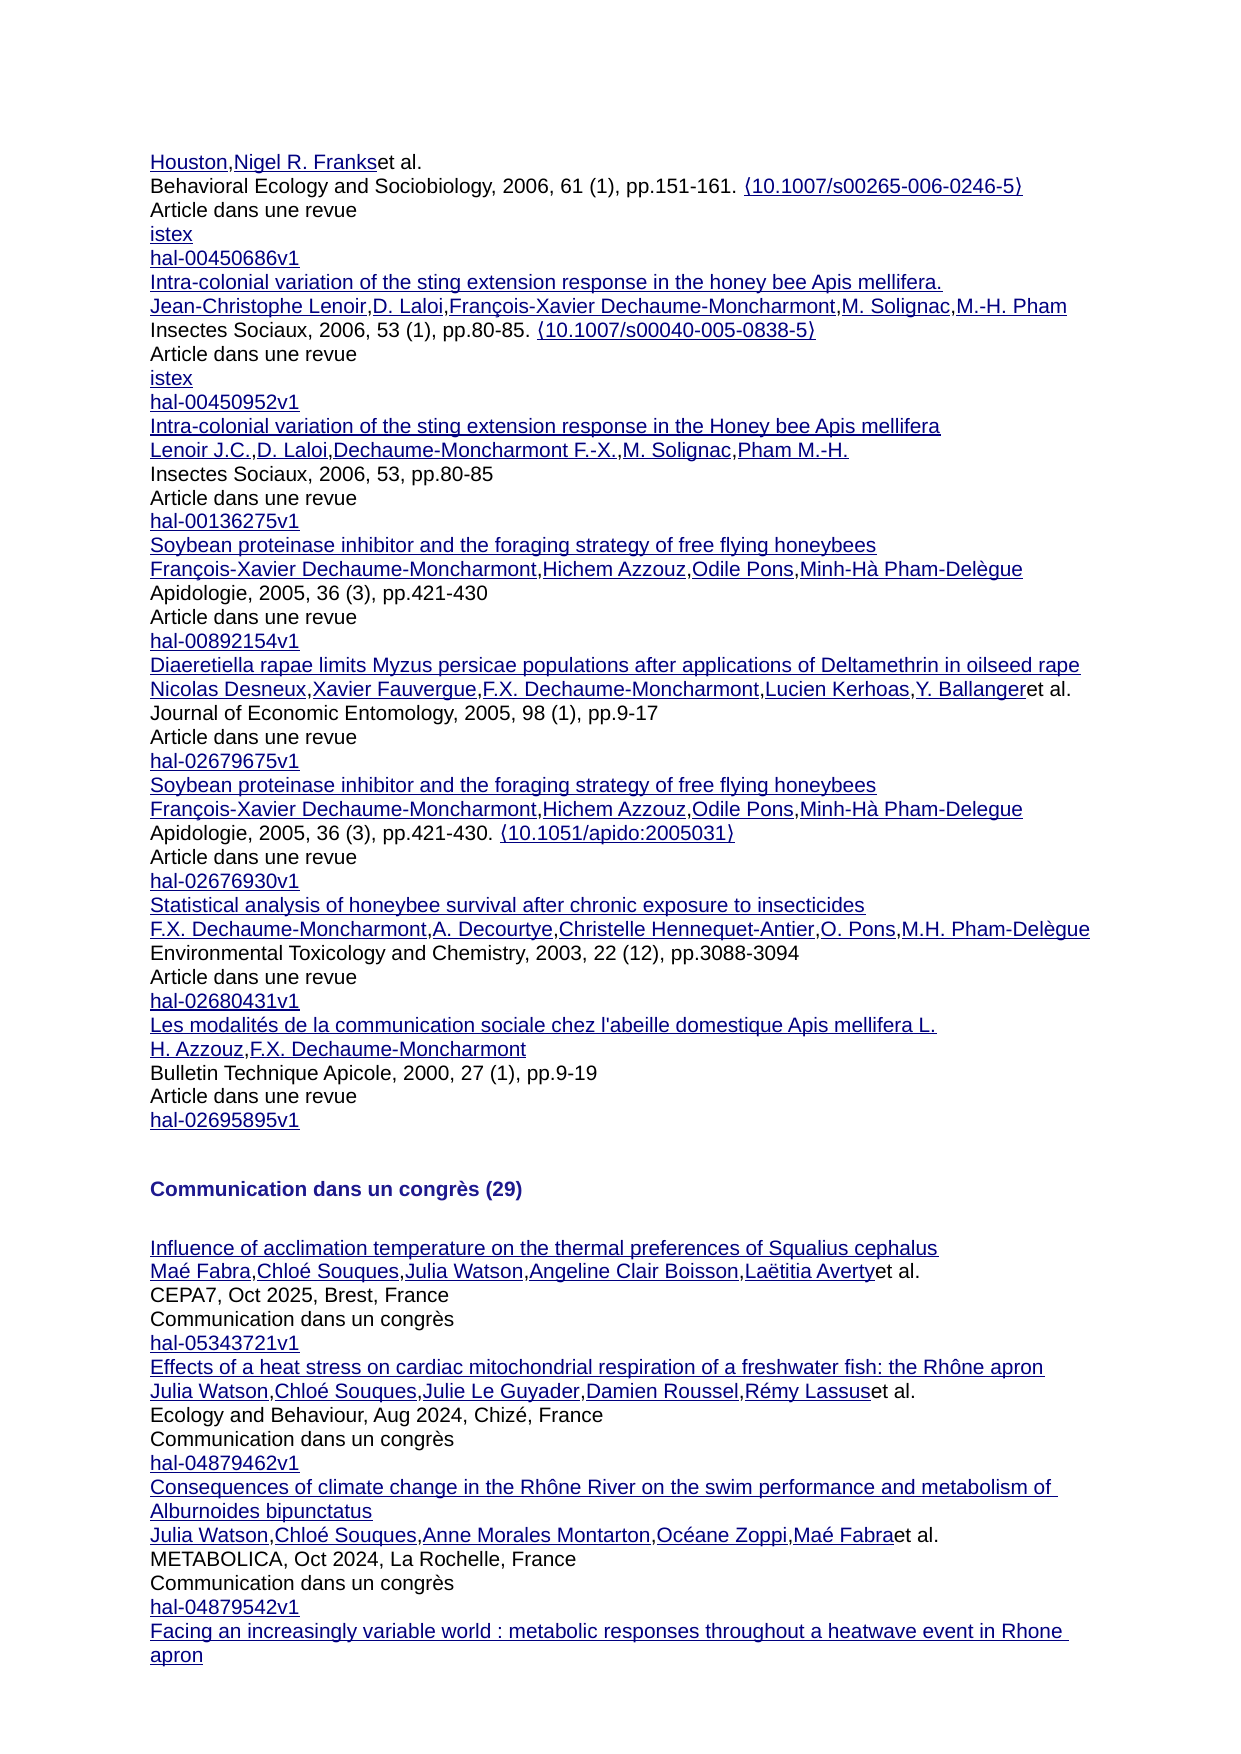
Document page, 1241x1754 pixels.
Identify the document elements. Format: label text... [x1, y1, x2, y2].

table_header Influence of acclimation temperature on the thermal preferences of Squalius cephalus Maé Fabra,Chloé Souques,Julia Watson,Angeline Clair Boisson,Laëtitia Avertyet al. CEPA7, Oct 2025, Brest, France Communication dans un congrès hal-05343721v1 [150, 1235, 1090, 1355]
table_cell Houston,Nigel R. Frankset al. Behavioral Ecology and Sociobiology, 2006, 61 (1), pp.151-161. ⟨10.1007/s00265-006-0246-5⟩ Article dans une revue istex hal-00450686v1 [150, 150, 1090, 270]
table_cell Soybean proteinase inhibitor and the foraging strategy of free flying honeybees François-Xavier Dechaume-Moncharmont,Hichem Azzouz,Odile Pons,Minh-Hà Pham-Delegue Apidologie, 2005, 36 (3), pp.421-430. ⟨10.1051/apido:2005031⟩ Article dans une revue hal-02676930v1 [150, 773, 1090, 893]
table_cell Statistical analysis of honeybee survival after chronic exposure to insecticides F.X. Dechaume-Moncharmont,A. Decourtye,Christelle Hennequet-Antier,O. Pons,M.H. Pham-Delègue Environmental Toxicology and Chemistry, 2003, 22 (12), pp.3088-3094 Article dans une revue hal-02680431v1 [150, 893, 1090, 1012]
table_cell Consequences of climate change in the Rhône River on the swim performance and metabolism of Alburnoides bipunctatus Julia Watson,Chloé Souques,Anne Morales Montarton,Océane Zoppi,Maé Fabraet al. METABOLICA, Oct 2024, La Rochelle, France Communication dans un congrès hal-04879542v1 [150, 1475, 1090, 1619]
table_cell Effects of a heat stress on cardiac mitochondrial respiration of a freshwater fish: the Rhône apron Julia Watson,Chloé Souques,Julie Le Guyader,Damien Roussel,Rémy Lassuset al. Ecology and Behaviour, Aug 2024, Chizé, France Communication dans un congrès hal-04879462v1 [150, 1355, 1090, 1475]
table_cell Intra-colonial variation of the sting extension response in the Honey bee Apis mellifera Lenoir J.C.,D. Laloi,Dechaume-Moncharmont F.-X.,M. Solignac,Pham M.-H. Insectes Sociaux, 2006, 53, pp.80-85 Article dans une revue hal-00136275v1 [150, 414, 1090, 533]
table_cell Les modalités de la communication sociale chez l'abeille domestique Apis mellifera L. H. Azzouz,F.X. Dechaume-Moncharmont Bulletin Technique Apicole, 2000, 27 (1), pp.9-19 Article dans une revue hal-02695895v1 [150, 1013, 1090, 1132]
subtitle Communication dans un congrès (29) [150, 1177, 1090, 1201]
table_cell Intra-colonial variation of the sting extension response in the honey bee Apis mellifera. Jean-Christophe Lenoir,D. Laloi,François-Xavier Dechaume-Moncharmont,M. Solignac,M.-H. Pham Insectes Sociaux, 2006, 53 (1), pp.80-85. ⟨10.1007/s00040-005-0838-5⟩ Article dans une revue istex hal-00450952v1 [150, 270, 1090, 413]
table_cell Facing an increasingly variable world : metabolic responses throughout a heatwave event in Rhone apron [150, 1619, 1090, 1667]
table_cell Diaeretiella rapae limits Myzus persicae populations after applications of Deltamethrin in oilseed rape Nicolas Desneux,Xavier Fauvergue,F.X. Dechaume-Moncharmont,Lucien Kerhoas,Y. Ballangeret al. Journal of Economic Entomology, 2005, 98 (1), pp.9-17 Article dans une revue hal-02679675v1 [150, 653, 1090, 773]
table_cell Soybean proteinase inhibitor and the foraging strategy of free flying honeybees François-Xavier Dechaume-Moncharmont,Hichem Azzouz,Odile Pons,Minh-Hà Pham-Delègue Apidologie, 2005, 36 (3), pp.421-430 Article dans une revue hal-00892154v1 [150, 533, 1090, 653]
